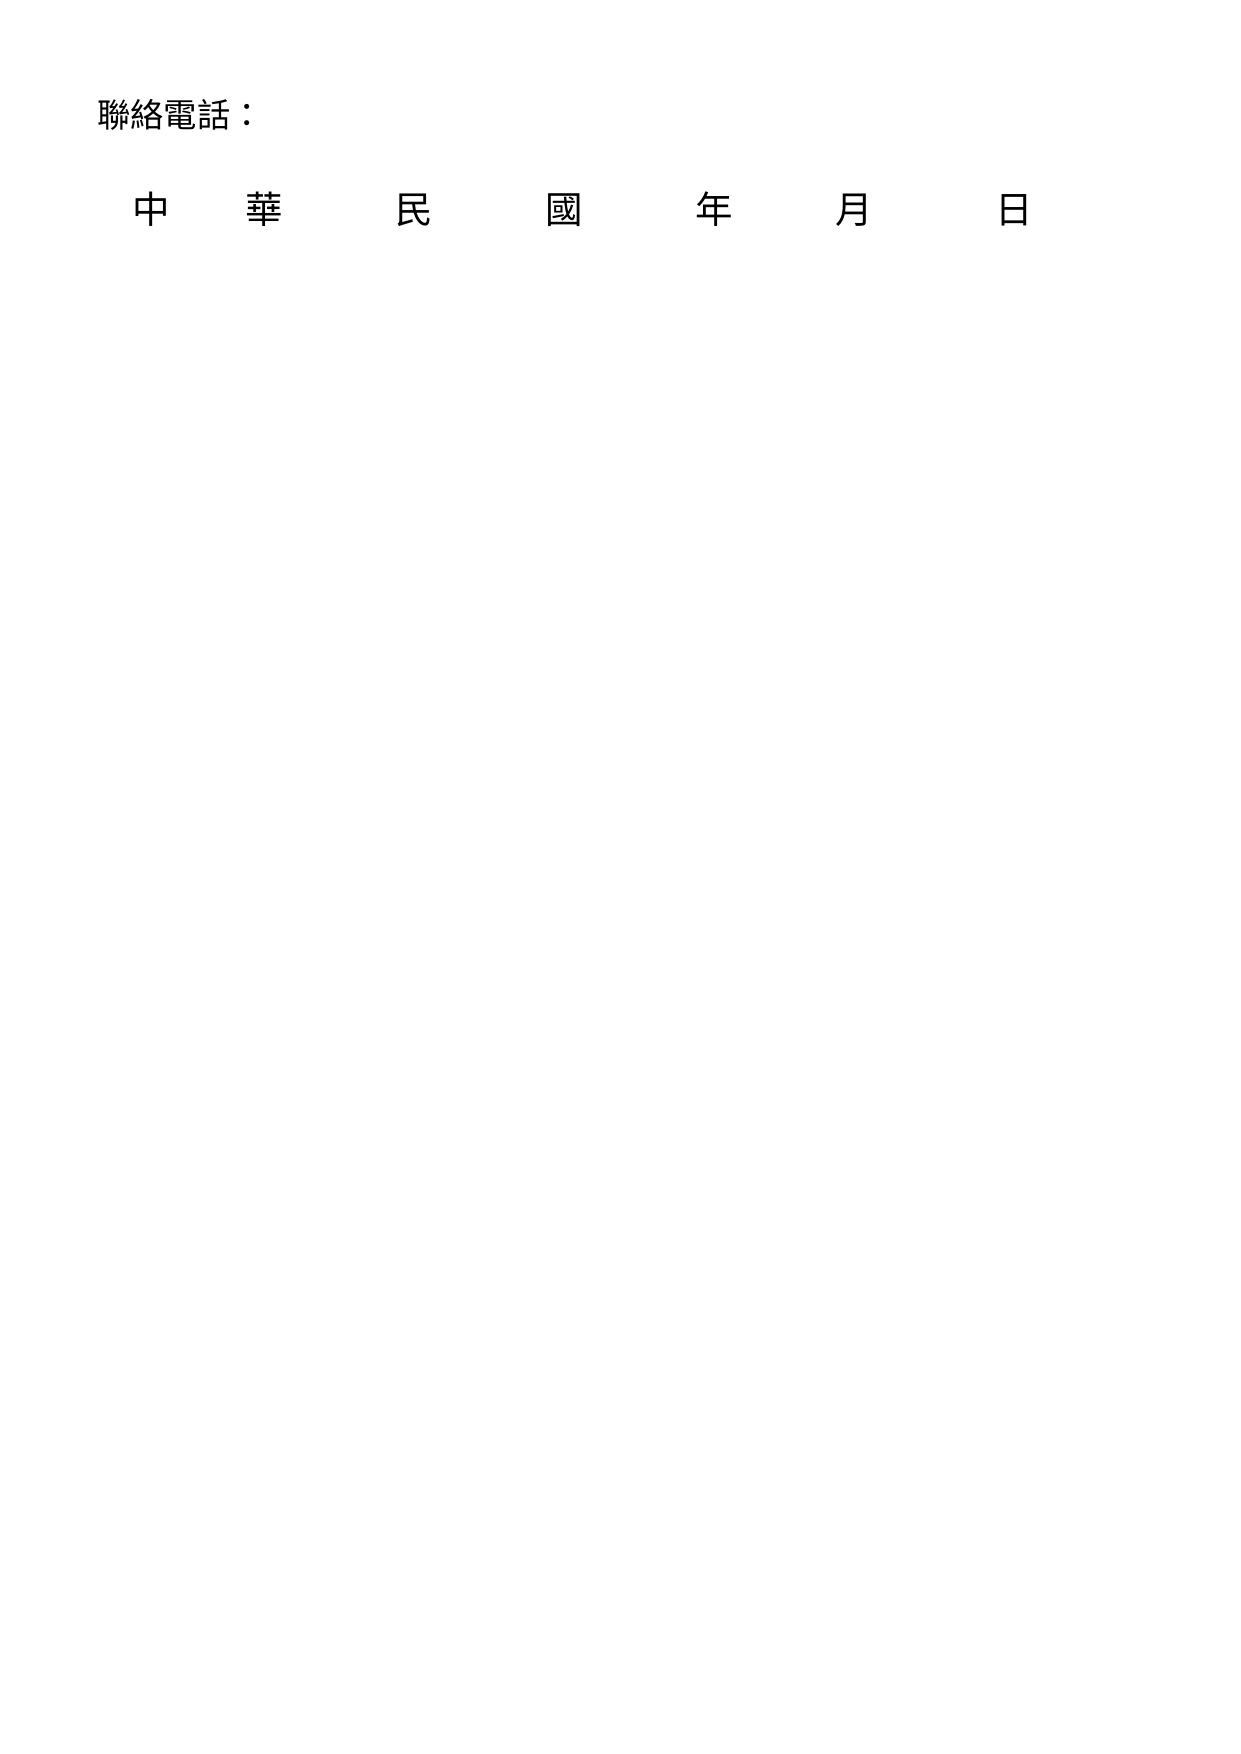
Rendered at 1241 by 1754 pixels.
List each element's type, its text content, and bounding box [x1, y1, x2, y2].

text 聯絡電話： [64, 89, 1152, 137]
text 中 華 民 國 年 月 日 [76, 185, 1152, 233]
